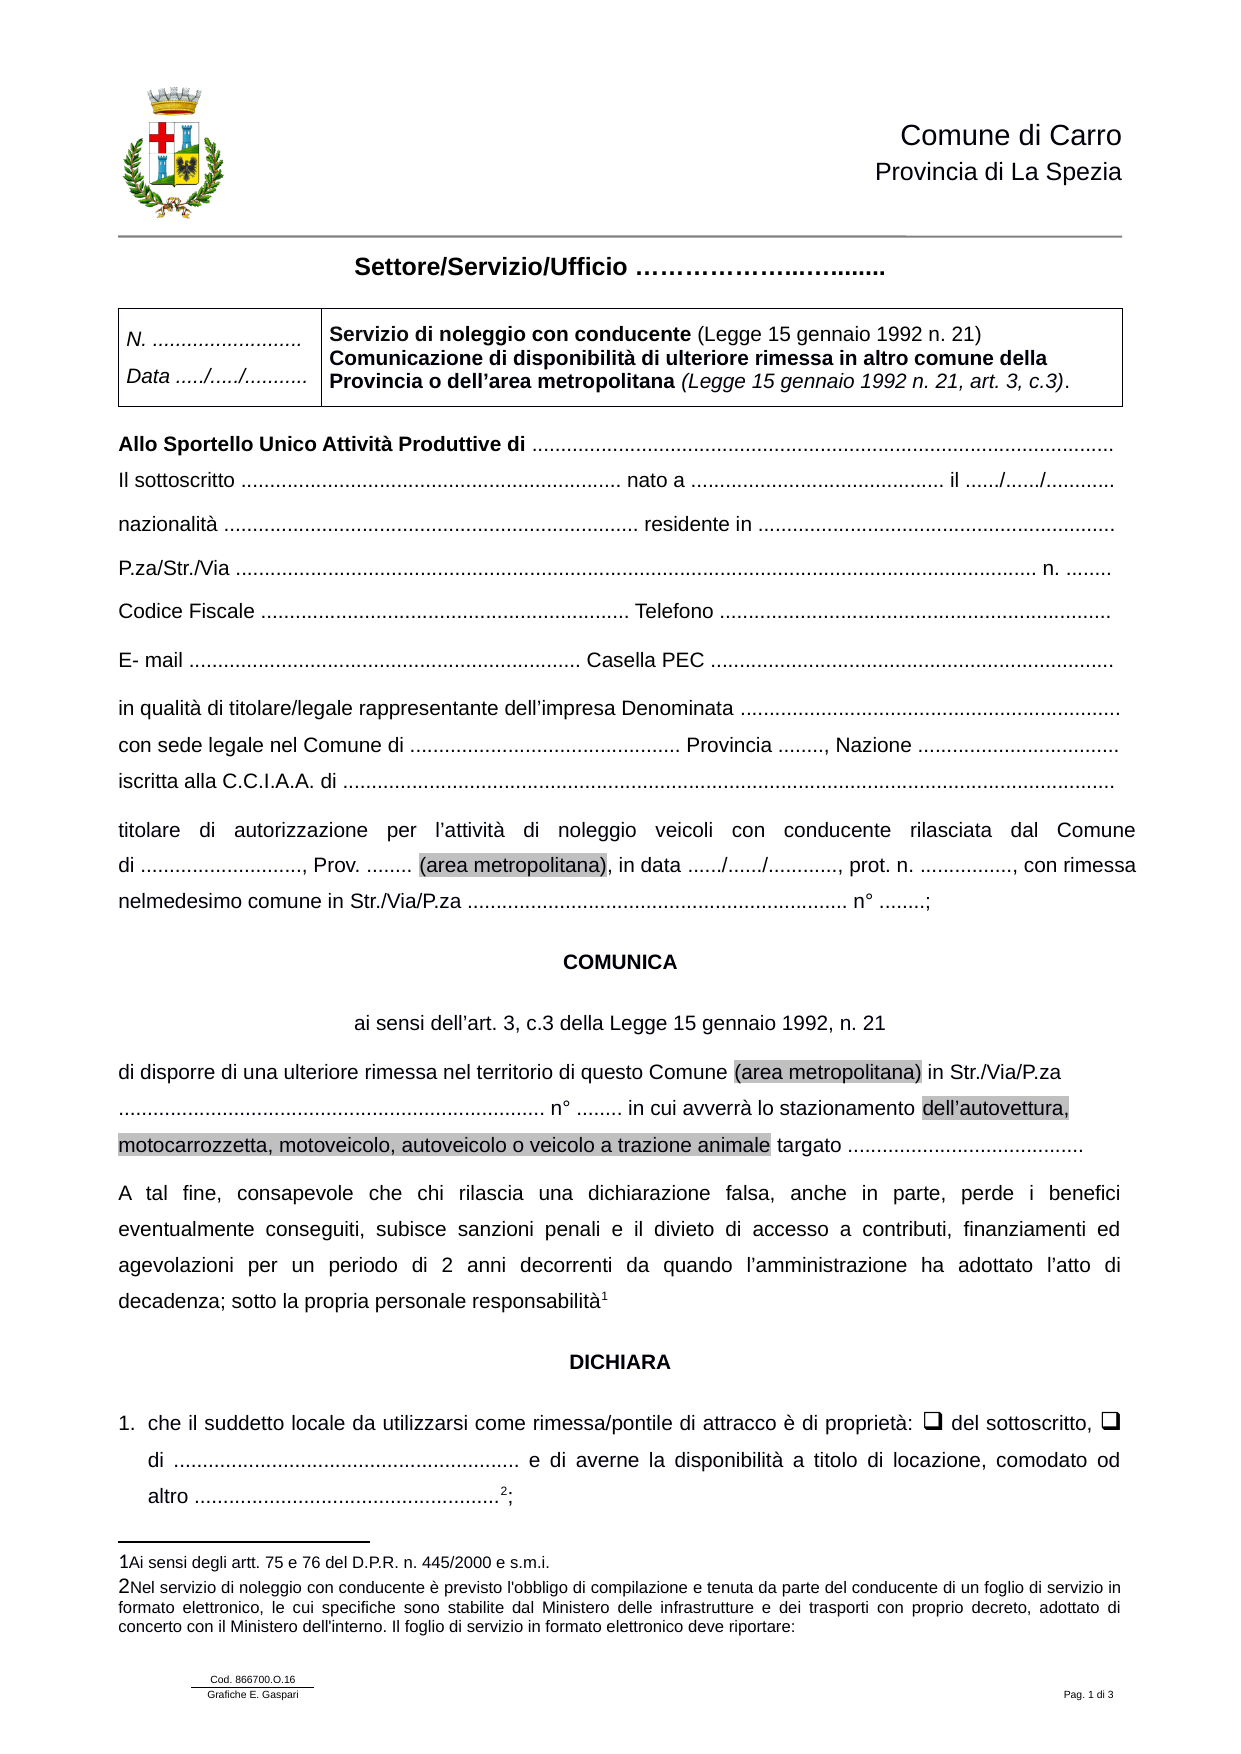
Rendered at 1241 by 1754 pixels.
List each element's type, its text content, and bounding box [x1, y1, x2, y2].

text Ai sensi degli artt. 75 e 76 del D.P.R. n. 445/2000 e s.m.i. [118, 1548, 1122, 1573]
text nazionalità ........................................................................ residente in .............................................................. [118, 512, 1122, 536]
text COMUNICA [118, 950, 1122, 974]
text titolare di autorizzazione per l’attività di noleggio veicoli con conducente rilasciata dal Comune di ............................, Prov. ........ (area metropolitana), in data ....../....../............, prot. n. ................, con rimessa nelmedesimo comune in Str./Via/P.za .................................................................. n° ........; [118, 817, 1137, 913]
text Provincia di La Spezia [224, 157, 1122, 185]
subtitle che il suddetto locale da utilizzarsi come rimessa/pontile di attracco è di proprietà:  del sottoscritto,  di ............................................................ e di averne la disponibilità a titolo di locazione, comodato od altro .....................................................; [118, 1411, 1122, 1507]
picture [122, 87, 224, 219]
text Allo Sportello Unico Attività Produttive di ..................................................................................................... [118, 432, 1122, 456]
text Comune di Carro [224, 118, 1122, 152]
subtitle DICHIARA [118, 1350, 1122, 1374]
text P.za/Str./Via ........................................................................................................................................... n. ........ [118, 556, 1122, 579]
text A tal fine, consapevole che chi rilascia una dichiarazione falsa, anche in parte, perde i benefici eventualmente conseguiti, subisce sanzioni penali e il divieto di accesso a contributi, finanziamenti ed agevolazioni per un periodo di 2 anni decorrenti da quando l’amministrazione ha adottato l’atto di decadenza; sotto la propria personale responsabilità [118, 1181, 1122, 1313]
text in qualità di titolare/legale rappresentante dell’impresa Denominata .................................................................. [118, 696, 1122, 720]
text Codice Fiscale ................................................................ Telefono .................................................................... [118, 599, 1122, 623]
text .......................................................................... n° ........ in cui avverrà lo stazionamento dell’autovettura, [118, 1096, 1122, 1120]
text E- mail .................................................................... Casella PEC ...................................................................... [118, 648, 1122, 672]
text ai sensi dell’art. 3, c.3 della Legge 15 gennaio 1992, n. 21 [118, 1011, 1122, 1035]
text motocarrozzetta, motoveicolo, autoveicolo o veicolo a trazione animale targato ......................................... [118, 1132, 1122, 1156]
text Il sottoscritto .................................................................. nato a ............................................ il ....../....../............ [118, 468, 1122, 492]
text Settore/Servizio/Ufficio ………………...…........ [118, 252, 1122, 281]
list Nel servizio di noleggio con conducente è previsto l'obbligo di compilazione e tenuta da parte del conducente di un foglio di servizio in formato elettronico, le cui specifiche sono stabilite dal Ministero delle infrastrutture e dei trasporti con proprio decreto, adottato di concerto con il Ministero dell'interno. Il foglio di servizio in formato elettronico deve riportare: [118, 1573, 1122, 1636]
text iscritta alla C.C.I.A.A. di ...................................................................................................................................... [118, 769, 1122, 793]
text con sede legale nel Comune di ............................................... Provincia ........, Nazione ................................... [118, 732, 1122, 756]
table_header N. .......................... Data ...../...../........... [119, 309, 321, 406]
text di disporre di una ulteriore rimessa nel territorio di questo Comune (area metropolitana) in Str./Via/P.za [118, 1059, 1122, 1083]
table_header Servizio di noleggio con conducente (Legge 15 gennaio 1992 n. 21) Comunicazione di disponibilità di ulteriore rimessa in altro comune della Provincia o dell’area metropolitana (Legge 15 gennaio 1992 n. 21, art. 3, c.3). [322, 309, 1122, 406]
